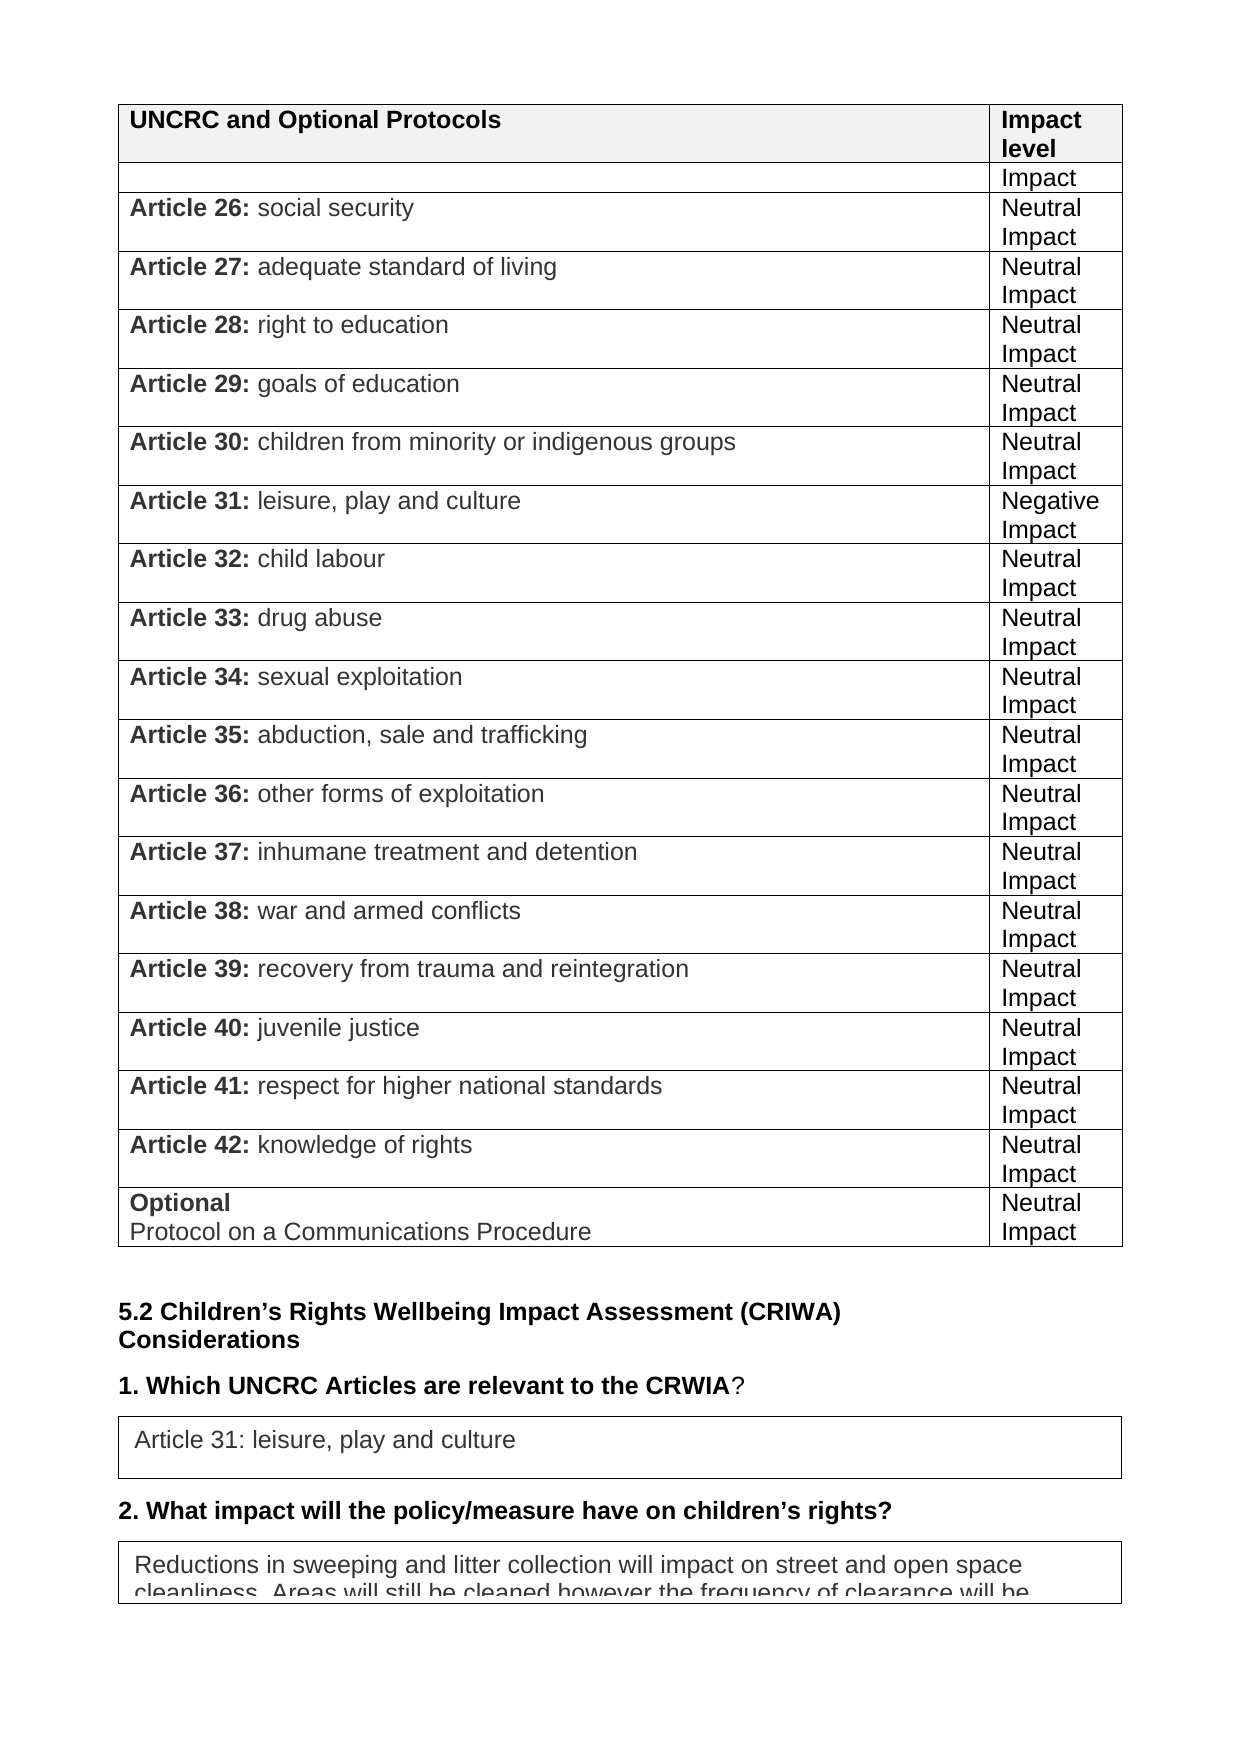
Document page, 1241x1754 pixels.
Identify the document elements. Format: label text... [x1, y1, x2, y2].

table_header UNCRC and Optional Protocols [119, 105, 989, 162]
table_cell Article 31: leisure, play and culture [119, 486, 989, 543]
table_cell Neutral Impact [990, 310, 1122, 368]
table_cell Article 34: sexual exploitation [119, 661, 989, 719]
table_cell Neutral Impact [990, 1130, 1122, 1187]
table_cell Article 35: abduction, sale and trafficking [119, 720, 989, 777]
table_cell Neutral Impact [990, 252, 1122, 309]
table_cell Article 33: drug abuse [119, 603, 989, 660]
table_cell Article 39: recovery from trauma and reintegration [119, 954, 989, 1012]
table_cell Neutral Impact [990, 720, 1122, 777]
table_cell Neutral Impact [990, 1188, 1122, 1246]
table_cell Article 36: other forms of exploitation [119, 779, 989, 836]
table_cell Article 27: adequate standard of living [119, 252, 989, 309]
table_cell Neutral Impact [990, 193, 1122, 251]
text Reductions in sweeping and litter collection will impact on street and open space cleanliness. Areas will still be cleaned however the frequency of clearance will be reduced. [134, 1550, 1106, 1596]
table_cell Article 40: juvenile justice [119, 1013, 989, 1070]
table_cell Neutral Impact [990, 603, 1122, 660]
table_cell Article 32: child labour [119, 544, 989, 602]
table_cell Neutral Impact [990, 369, 1122, 426]
text Considerations [118, 1325, 1122, 1354]
table_cell [119, 163, 989, 192]
table_cell Article 38: war and armed conflicts [119, 896, 989, 953]
table_cell Neutral Impact [990, 1013, 1122, 1070]
table_cell Article 41: respect for higher national standards [119, 1071, 989, 1129]
text 2. What impact will the policy/measure have on children’s rights? [118, 1496, 1122, 1524]
subtitle 5.2 Children’s Rights Wellbeing Impact Assessment (CRIWA) [118, 1296, 1122, 1325]
table_cell Neutral Impact [990, 544, 1122, 602]
text Article 31: leisure, play and culture [134, 1424, 1106, 1453]
table_cell Negative Impact [990, 486, 1122, 543]
table_cell Neutral Impact [990, 896, 1122, 953]
table_cell Article 29: goals of education [119, 369, 989, 426]
text 1. Which UNCRC Articles are relevant to the CRWIA? [118, 1371, 1122, 1399]
table_cell Neutral Impact [990, 1071, 1122, 1129]
table_cell Neutral Impact [990, 779, 1122, 836]
table_cell Article 30: children from minority or indigenous groups [119, 427, 989, 485]
table_cell Article 26: social security [119, 193, 989, 251]
table_cell Article 42: knowledge of rights [119, 1130, 989, 1187]
table_cell Article 28: right to education [119, 310, 989, 368]
table_cell Impact [990, 163, 1122, 192]
table_cell Neutral Impact [990, 661, 1122, 719]
table_header Impact level [990, 105, 1122, 162]
table_cell Neutral Impact [990, 427, 1122, 485]
table_cell Optional Protocol on a Communications Procedure [119, 1188, 989, 1246]
table_cell Article 37: inhumane treatment and detention [119, 837, 989, 894]
table_cell Neutral Impact [990, 954, 1122, 1012]
table_cell Neutral Impact [990, 837, 1122, 894]
